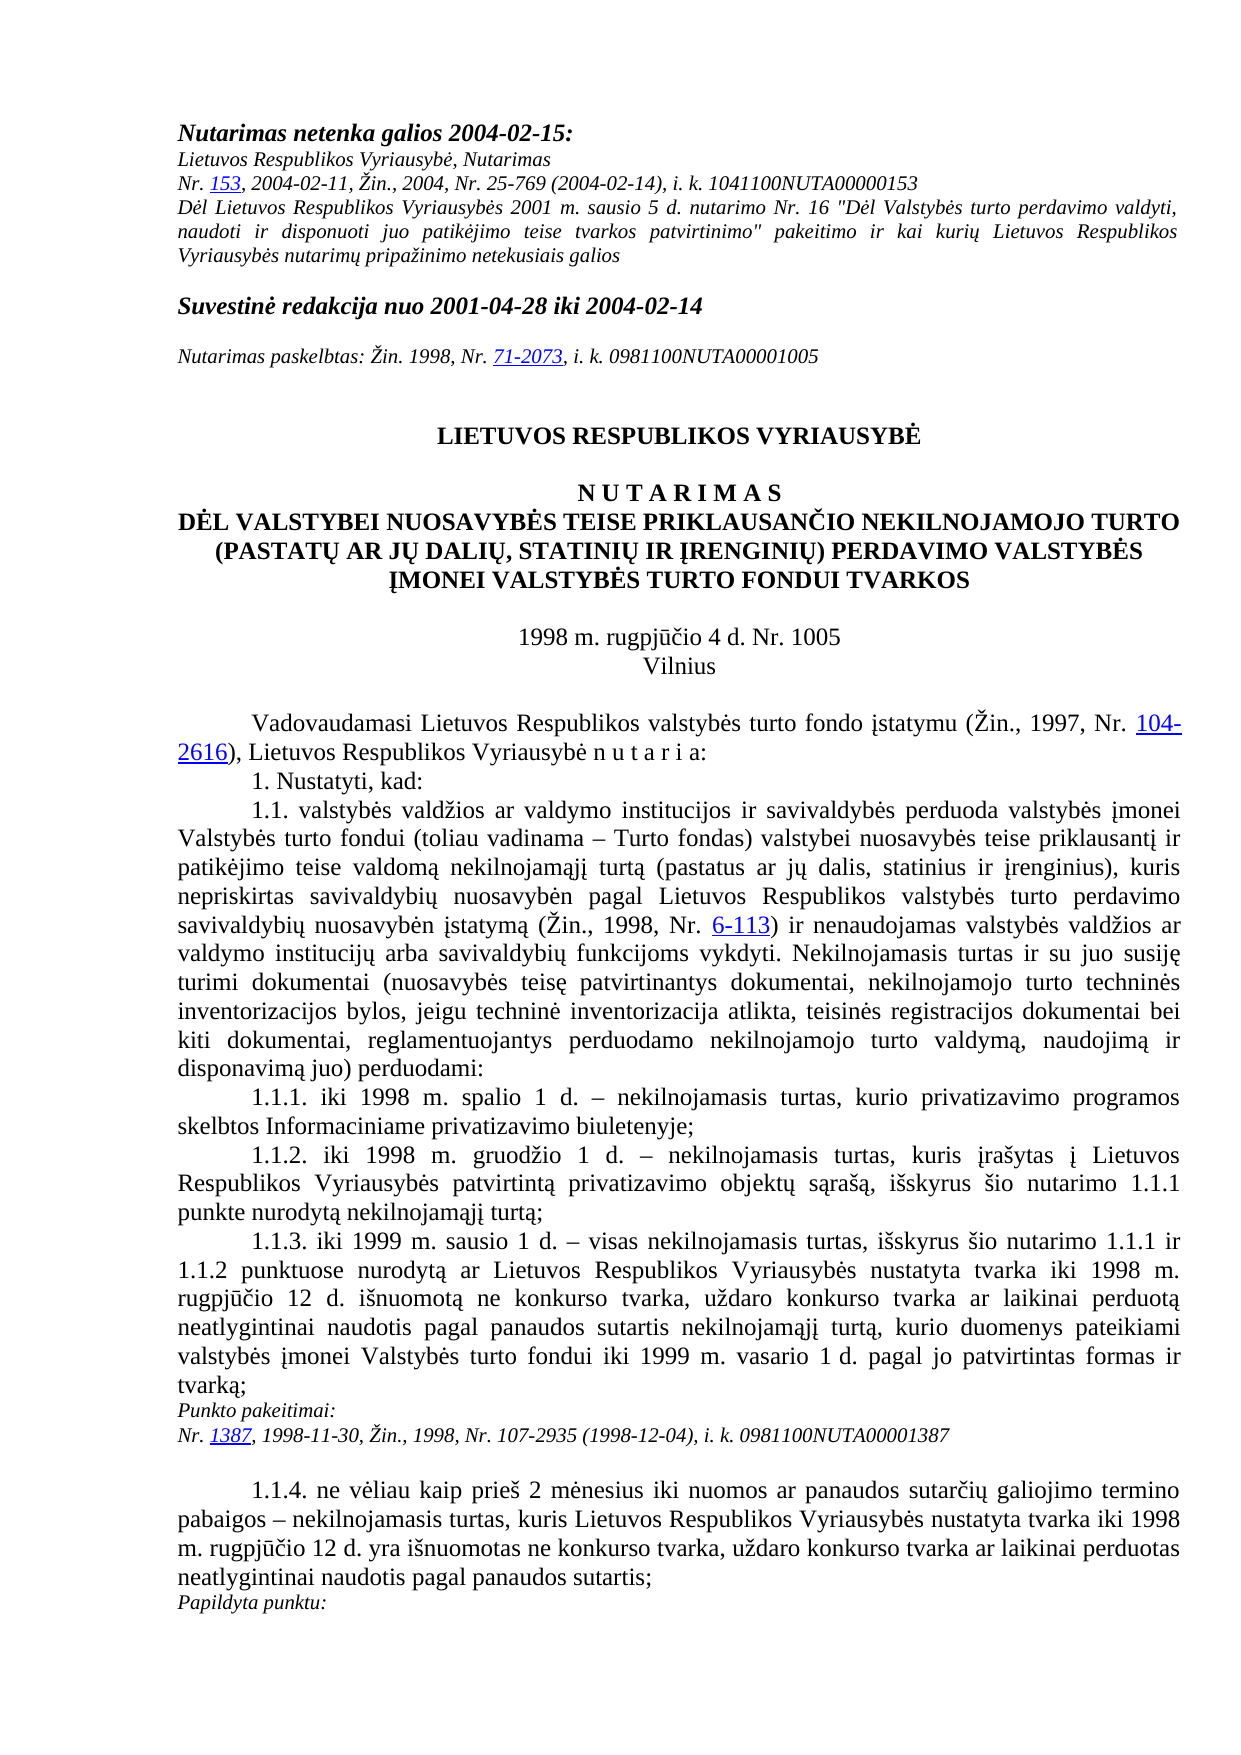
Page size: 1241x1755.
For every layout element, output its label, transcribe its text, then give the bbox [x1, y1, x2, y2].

text 1. Nustatyti, kad: [177, 766, 1181, 795]
text Vadovaudamasi Lietuvos Respublikos valstybės turto fondo įstatymu (Žin., 1997, Nr. 104-2616), Lietuvos Respublikos Vyriausybė nutaria: [177, 708, 1181, 766]
text 1.1.2. iki 1998 m. gruodžio 1 d. – nekilnojamasis turtas, kuris įrašytas į Lietuvos Respublikos Vyriausybės patvirtintą privatizavimo objektų sąrašą, išskyrus šio nutarimo 1.1.1 punkte nurodytą nekilnojamąjį turtą; [177, 1140, 1181, 1226]
text Nr. 153, 2004-02-11, Žin., 2004, Nr. 25-769 (2004-02-14), i. k. 1041100NUTA00000153 [177, 171, 1181, 195]
text Punkto pakeitimai: [177, 1398, 1181, 1422]
text Dėl Lietuvos Respublikos Vyriausybės 2001 m. sausio 5 d. nutarimo Nr. 16 "Dėl Valstybės turto perdavimo valdyti, naudoti ir disponuoti juo patikėjimo teise tvarkos patvirtinimo" pakeitimo ir kai kurių Lietuvos Respublikos Vyriausybės nutarimų pripažinimo netekusiais galios [177, 195, 1181, 267]
text 1.1. valstybės valdžios ar valdymo institucijos ir savivaldybės perduoda valstybės įmonei Valstybės turto fondui (toliau vadinama – Turto fondas) valstybei nuosavybės teise priklausantį ir patikėjimo teise valdomą nekilnojamąjį turtą (pastatus ar jų dalis, statinius ir įrenginius), kuris nepriskirtas savivaldybių nuosavybėn pagal Lietuvos Respublikos valstybės turto perdavimo savivaldybių nuosavybėn įstatymą (Žin., 1998, Nr. 6-113) ir nenaudojamas valstybės valdžios ar valdymo institucijų arba savivaldybių funkcijoms vykdyti. Nekilnojamasis turtas ir su juo susiję turimi dokumentai (nuosavybės teisę patvirtinantys dokumentai, nekilnojamojo turto techninės inventorizacijos bylos, jeigu techninė inventorizacija atlikta, teisinės registracijos dokumentai bei kiti dokumentai, reglamentuojantys perduodamo nekilnojamojo turto valdymą, naudojimą ir disponavimą juo) perduodami: [177, 795, 1181, 1082]
text Lietuvos Respublikos Vyriausybė, Nutarimas [177, 147, 1181, 171]
text 1.1.1. iki 1998 m. spalio 1 d. – nekilnojamasis turtas, kurio privatizavimo programos skelbtos Informaciniame privatizavimo biuletenyje; [177, 1082, 1181, 1140]
text Nutarimas netenka galios 2004-02-15: [177, 118, 1181, 147]
text Nutarimas paskelbtas: Žin. 1998, Nr. 71-2073, i. k. 0981100NUTA00001005 [177, 344, 1181, 368]
text 1.1.4. ne vėliau kaip prieš 2 mėnesius iki nuomos ar panaudos sutarčių galiojimo termino pabaigos – nekilnojamasis turtas, kuris Lietuvos Respublikos Vyriausybės nustatyta tvarka iki 1998 m. rugpjūčio 12 d. yra išnuomotas ne konkurso tvarka, uždaro konkurso tvarka ar laikinai perduotas neatlygintinai naudotis pagal panaudos sutartis; [177, 1475, 1181, 1590]
text 1.1.3. iki 1999 m. sausio 1 d. – visas nekilnojamasis turtas, išskyrus šio nutarimo 1.1.1 ir 1.1.2 punktuose nurodytą ar Lietuvos Respublikos Vyriausybės nustatyta tvarka iki 1998 m. rugpjūčio 12 d. išnuomotą ne konkurso tvarka, uždaro konkurso tvarka ar laikinai perduotą neatlygintinai naudotis pagal panaudos sutartis nekilnojamąjį turtą, kurio duomenys pateikiami valstybės įmonei Valstybės turto fondui iki 1999 m. vasario 1 d. pagal jo patvirtintas formas ir tvarką; [177, 1226, 1181, 1398]
text 1998 m. rugpjūčio 4 d. Nr. 1005 [177, 622, 1181, 651]
text LIETUVOS RESPUBLIKOS VYRIAUSYBĖ [177, 421, 1181, 450]
text DĖL VALSTYBEI NUOSAVYBĖS TEISE PRIKLAUSANČIO NEKILNOJAMOJO TURTO (PASTATŲ AR JŲ DALIŲ, STATINIŲ IR ĮRENGINIŲ) PERDAVIMO VALSTYBĖS ĮMONEI VALSTYBĖS TURTO FONDUI TVARKOS [177, 507, 1181, 593]
text Vilnius [177, 651, 1181, 680]
text Papildyta punktu: [177, 1590, 1181, 1614]
text Suvestinė redakcija nuo 2001-04-28 iki 2004-02-14 [177, 291, 1181, 320]
text Nr. 1387, 1998-11-30, Žin., 1998, Nr. 107-2935 (1998-12-04), i. k. 0981100NUTA00001387 [177, 1422, 1181, 1447]
text N U T A R I M A S [177, 478, 1181, 507]
